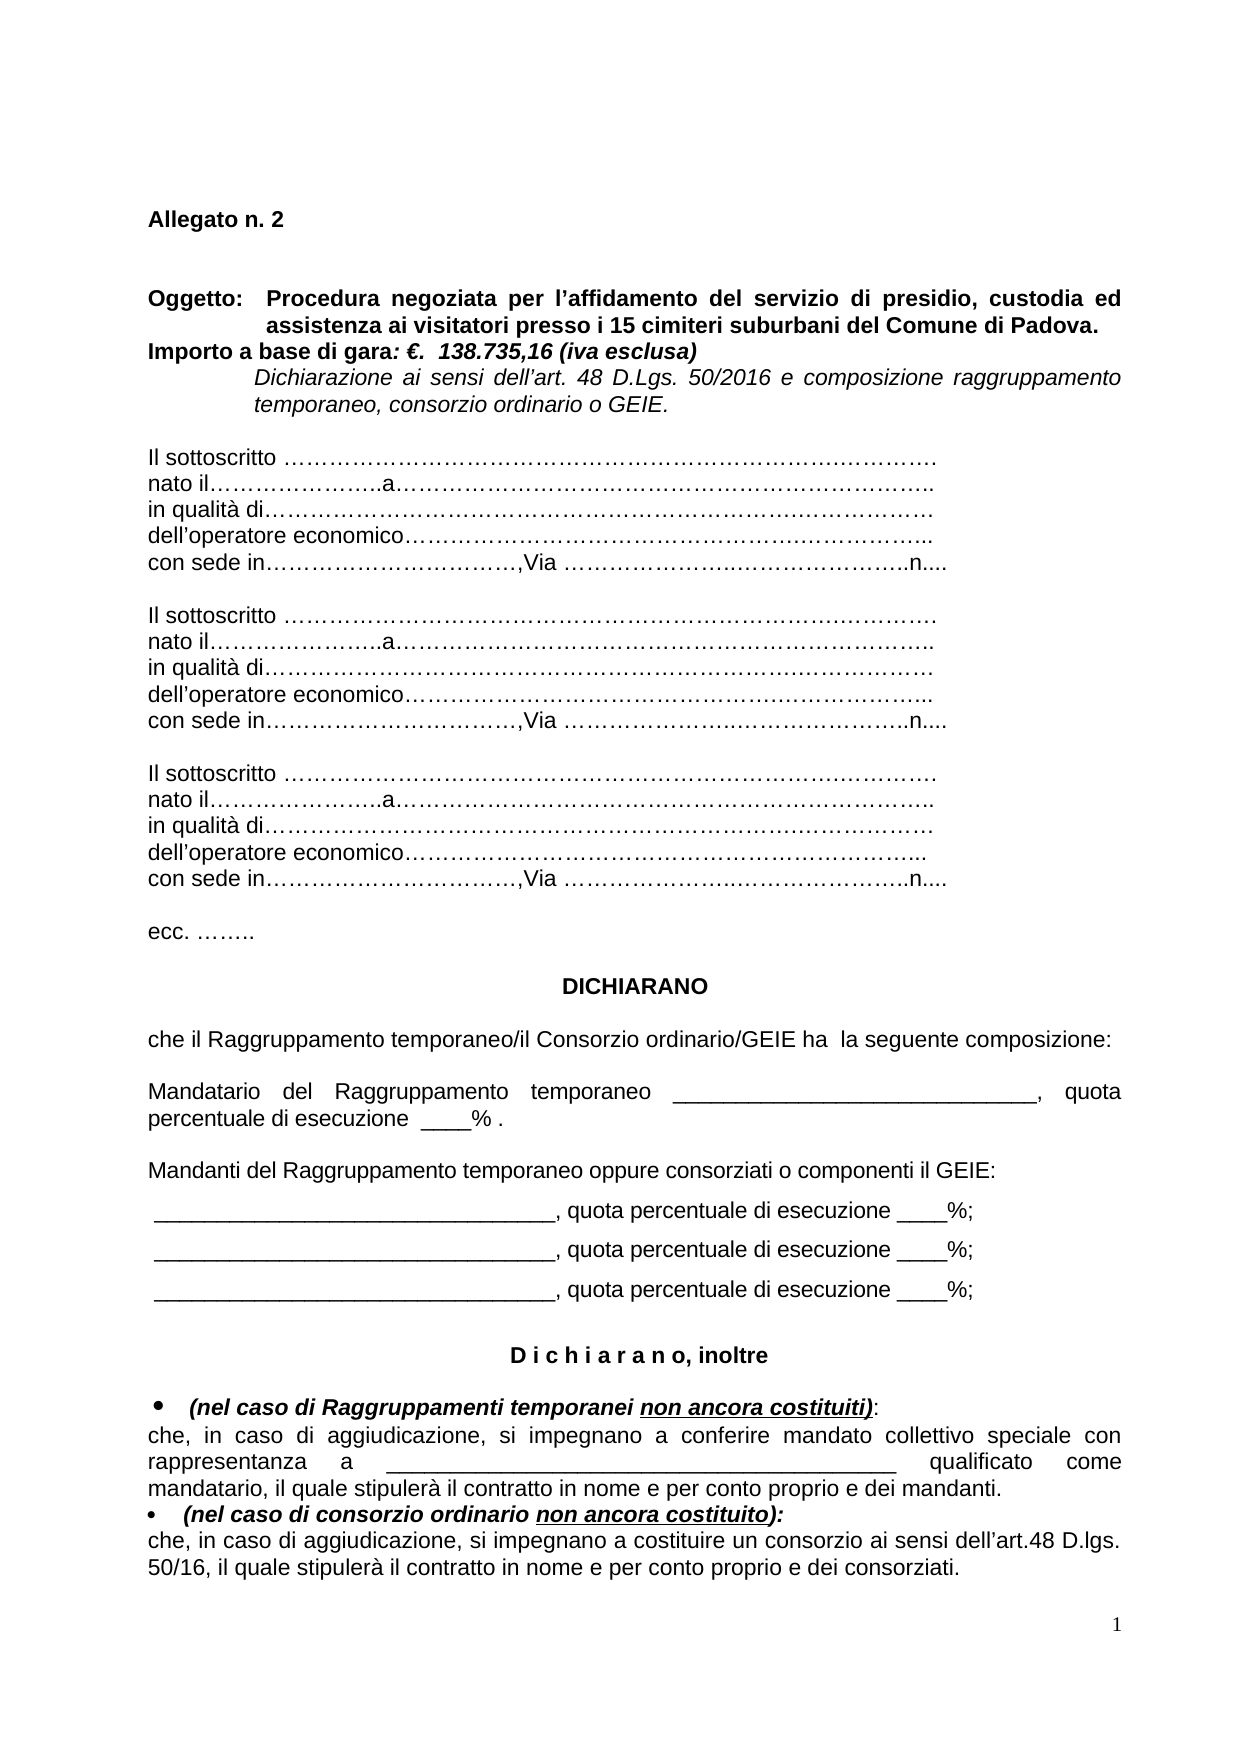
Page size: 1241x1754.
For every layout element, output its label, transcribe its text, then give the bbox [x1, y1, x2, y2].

subtitle D i c h i a r a n o, inoltre [185, 1342, 1093, 1368]
text nato il…………………..a…………………………………………………………….. [148, 470, 1122, 496]
text Il sottoscritto ……………………………………………………………….…………. [148, 760, 1122, 786]
text ________________________________, quota percentuale di esecuzione ____%; [148, 1236, 1122, 1263]
text Il sottoscritto ……………………………………………………………….…………. [148, 443, 1122, 470]
text Dichiarazione ai sensi dell’art. 48 D.Lgs. 50/2016 e composizione raggruppamento temporaneo, consorzio ordinario o GEIE. [254, 364, 1122, 417]
text in qualità di…………………………………………………………….……………… [148, 496, 1122, 522]
text dell’operatore economico………………………………………….………………... [148, 681, 1122, 707]
text in qualità di…………………………………………………………….……………… [148, 812, 1122, 839]
text Importo a base di gara: €. 138.735,16 (iva esclusa) [148, 338, 1122, 364]
text Mandatario del Raggruppamento temporaneo _____________________________, quota percentuale di esecuzione ____% . [148, 1078, 1122, 1131]
text dell’operatore economico…………………………………………………………... [148, 839, 1122, 865]
text DICHIARANO [148, 973, 1122, 999]
text dell’operatore economico…………………………………………….……………... [148, 522, 1122, 549]
text ________________________________, quota percentuale di esecuzione ____%; [148, 1276, 1122, 1302]
text Allegato n. 2 [148, 206, 1122, 233]
list (nel caso di Raggruppamenti temporanei non ancora costituiti): [154, 1394, 1122, 1422]
text che, in caso di aggiudicazione, si impegnano a conferire mandato collettivo speciale con rappresentanza a ________________________________________ qualificato come mandatario, il quale stipulerà il contratto in nome e per conto proprio e dei mandanti. [148, 1422, 1122, 1501]
subtitle Oggetto: Procedura negoziata per l’affidamento del servizio di presidio, custodia ed assistenza ai visitatori presso i 15 cimiteri suburbani del Comune di Padova. [148, 285, 1122, 338]
text con sede in……………………………,Via …………………..…………………..n.... [148, 865, 1122, 891]
text con sede in……………………………,Via …………………..…………………..n.... [148, 549, 1122, 575]
text ecc. …….. [148, 918, 1122, 944]
text che, in caso di aggiudicazione, si impegnano a costituire un consorzio ai sensi dell’art.48 D.lgs. 50/16, il quale stipulerà il contratto in nome e per conto proprio e dei consorziati. [148, 1527, 1122, 1580]
text Il sottoscritto ……………………………………………………………….…………. [148, 602, 1122, 628]
text in qualità di…………………………………………………………….……………… [148, 654, 1122, 681]
text nato il…………………..a…………………………………………………………….. [148, 628, 1122, 654]
text nato il…………………..a…………………………………………………………….. [148, 786, 1122, 812]
text con sede in……………………………,Via …………………..…………………..n.... [148, 707, 1122, 733]
text che il Raggruppamento temporaneo/il Consorzio ordinario/GEIE ha la seguente composizione: [148, 1026, 1122, 1052]
text ________________________________, quota percentuale di esecuzione ____%; [148, 1197, 1122, 1223]
list (nel caso di consorzio ordinario non ancora costituito): [148, 1501, 1122, 1527]
text Mandanti del Raggruppamento temporaneo oppure consorziati o componenti il GEIE: [148, 1157, 1122, 1184]
